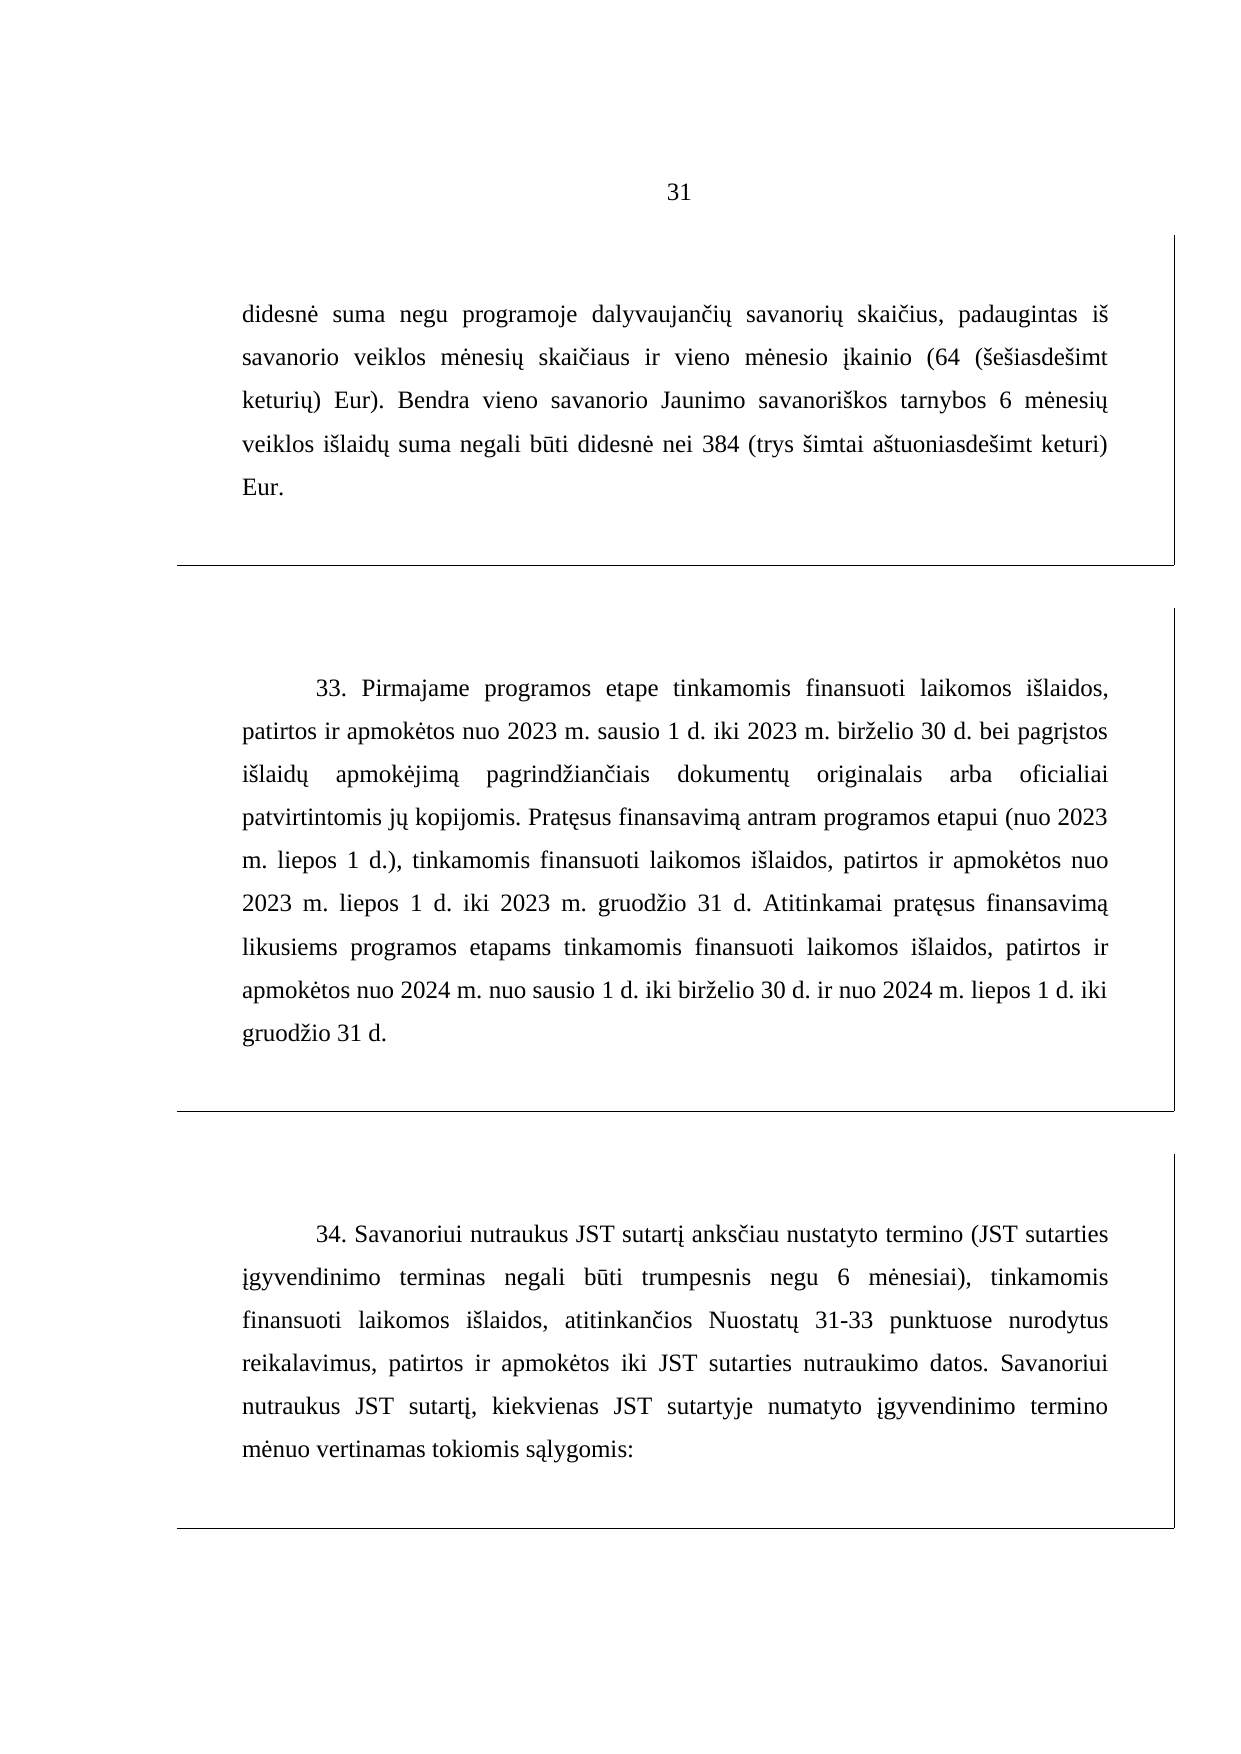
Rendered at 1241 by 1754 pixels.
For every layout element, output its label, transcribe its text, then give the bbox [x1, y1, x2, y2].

text 33. Pirmajame programos etape tinkamomis finansuoti laikomos išlaidos, patirtos ir apmokėtos nuo 2023 m. sausio 1 d. iki 2023 m. birželio 30 d. bei pagrįstos išlaidų apmokėjimą pagrindžiančiais dokumentų originalais arba oficialiai patvirtintomis jų kopijomis. Pratęsus finansavimą antram programos etapui (nuo 2023 m. liepos 1 d.), tinkamomis finansuoti laikomos išlaidos, patirtos ir apmokėtos nuo 2023 m. liepos 1 d. iki 2023 m. gruodžio 31 d. Atitinkamai pratęsus finansavimą likusiems programos etapams tinkamomis finansuoti laikomos išlaidos, patirtos ir apmokėtos nuo 2024 m. nuo sausio 1 d. iki birželio 30 d. ir nuo 2024 m. liepos 1 d. iki gruodžio 31 d. [177, 608, 1174, 1111]
text didesnė suma negu programoje dalyvaujančių savanorių skaičius, padaugintas iš savanorio veiklos mėnesių skaičiaus ir vieno mėnesio įkainio (64 (šešiasdešimt keturių) Eur). Bendra vieno savanorio Jaunimo savanoriškos tarnybos 6 mėnesių veiklos išlaidų suma negali būti didesnė nei 384 (trys šimtai aštuoniasdešimt keturi) Eur. [177, 235, 1174, 565]
text 34. Savanoriui nutraukus JST sutartį anksčiau nustatyto termino (JST sutarties įgyvendinimo terminas negali būti trumpesnis negu 6 mėnesiai), tinkamomis finansuoti laikomos išlaidos, atitinkančios Nuostatų 31-33 punktuose nurodytus reikalavimus, patirtos ir apmokėtos iki JST sutarties nutraukimo datos. Savanoriui nutraukus JST sutartį, kiekvienas JST sutartyje numatyto įgyvendinimo termino mėnuo vertinamas tokiomis sąlygomis: [177, 1154, 1174, 1528]
